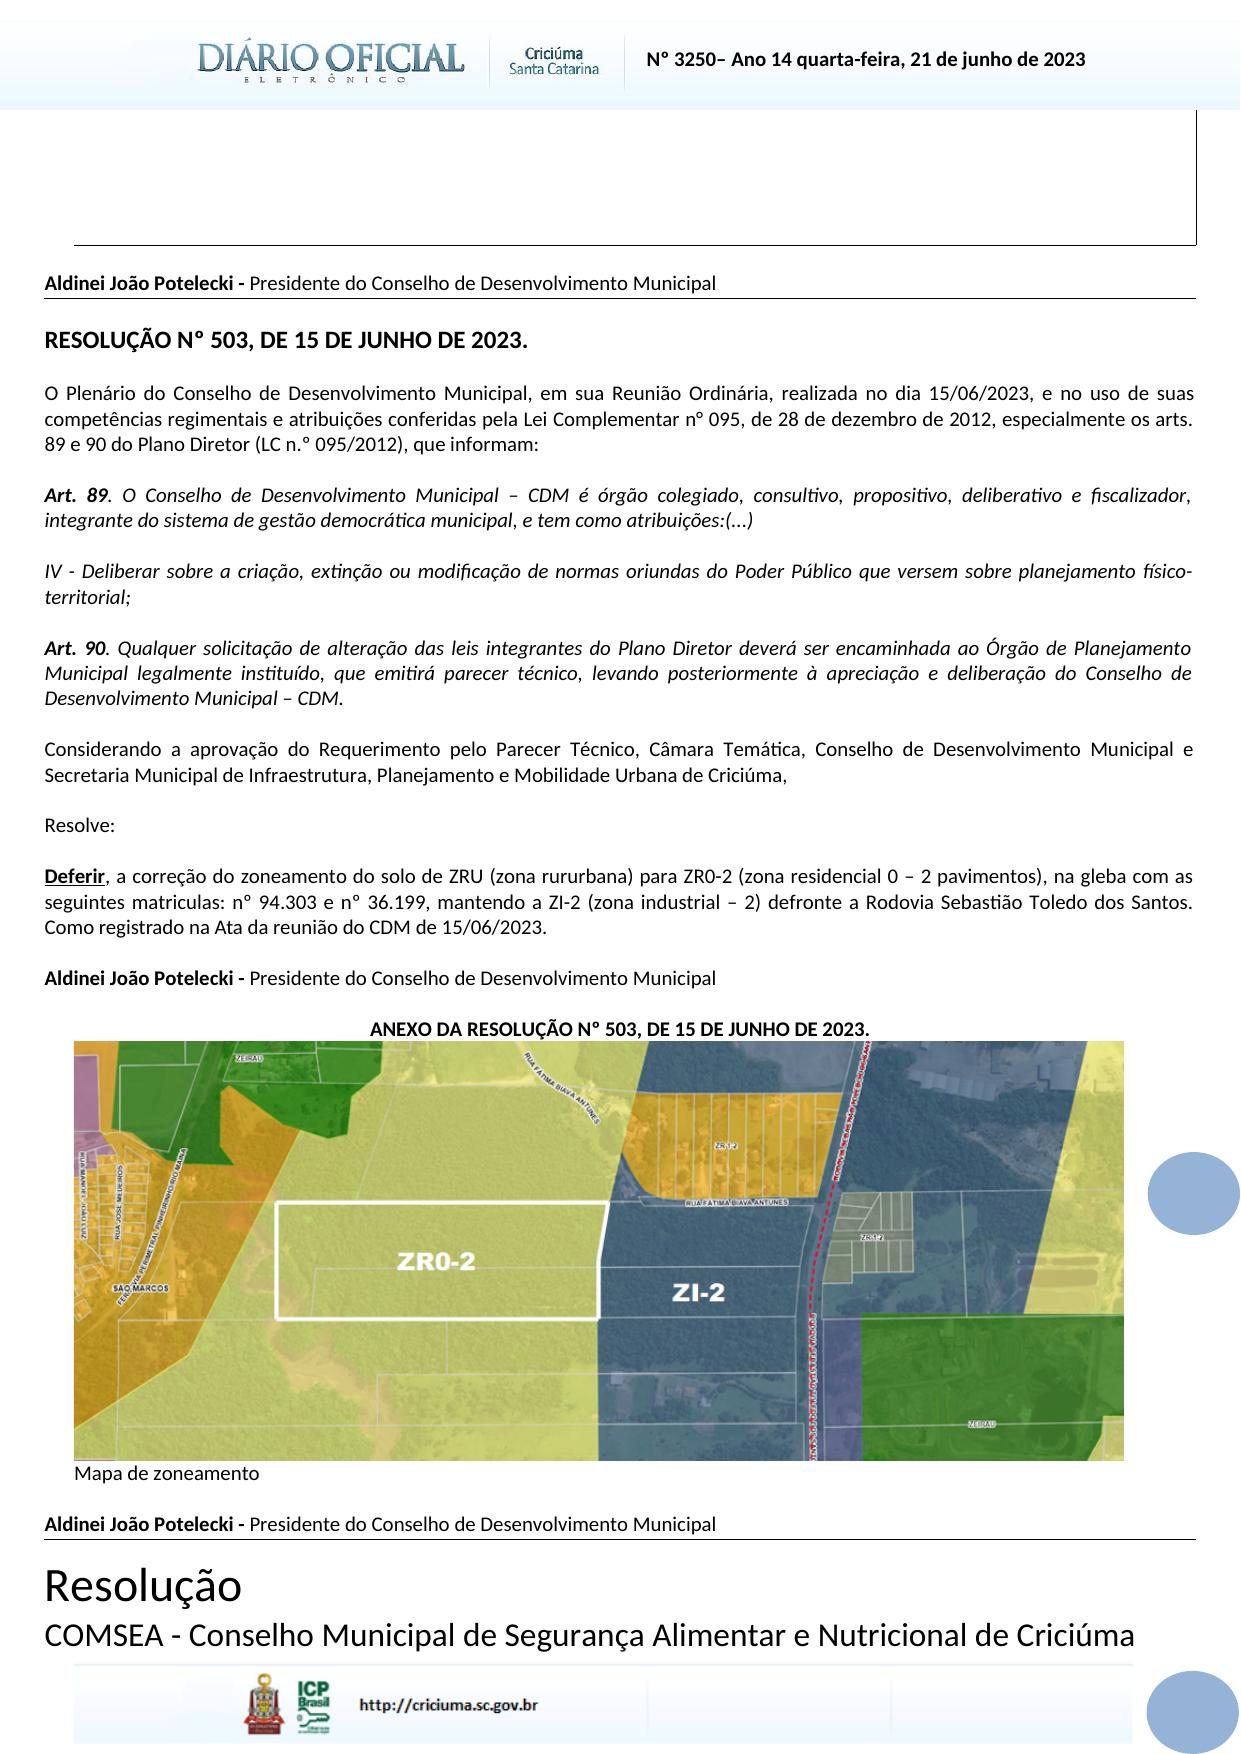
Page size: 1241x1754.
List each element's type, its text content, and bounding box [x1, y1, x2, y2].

text Resolução [44, 1555, 1196, 1614]
text Mapa de zoneamento [74, 1461, 1196, 1486]
text COMSEA - Conselho Municipal de Segurança Alimentar e Nutricional de Criciúma [44, 1614, 1196, 1654]
text Art. 90. Qualquer solicitação de alteração das leis integrantes do Plano Diretor deverá ser encaminhada ao Órgão de Planejamento Municipal legalmente instituído, que emitirá parecer técnico, levando posteriormente à apreciação e deliberação do Conselho de Desenvolvimento Municipal – CDM. [44, 635, 1196, 711]
text RESOLUÇÃO Nº 503, DE 15 DE JUNHO DE 2023. [44, 324, 1196, 355]
text Aldinei João Potelecki - Presidente do Conselho de Desenvolvimento Municipal [44, 965, 1196, 991]
text Aldinei João Potelecki - Presidente do Conselho de Desenvolvimento Municipal [44, 271, 1196, 298]
text Art. 89. O Conselho de Desenvolvimento Municipal – CDM é órgão colegiado, consultivo, propositivo, deliberativo e fiscalizador, integrante do sistema de gestão democrática municipal, e tem como atribuições:(...) [44, 482, 1196, 533]
text Deferir, a correção do zoneamento do solo de ZRU (zona rururbana) para ZR0-2 (zona residencial 0 – 2 pavimentos), na gleba com as seguintes matriculas: nº 94.303 e nº 36.199, mantendo a ZI-2 (zona industrial – 2) defronte a Rodovia Sebastião Toledo dos Santos. Como registrado na Ata da reunião do CDM de 15/06/2023. [44, 863, 1196, 940]
text O Plenário do Conselho de Desenvolvimento Municipal, em sua Reunião Ordinária, realizada no dia 15/06/2023, e no uso de suas competências regimentais e atribuições conferidas pela Lei Complementar n° 095, de 28 de dezembro de 2012, especialmente os arts. 89 e 90 do Plano Diretor (LC n.º 095/2012), que informam: [44, 381, 1196, 457]
text ANEXO DA RESOLUÇÃO Nº 503, DE 15 DE JUNHO DE 2023. [44, 1016, 1196, 1041]
text Aldinei João Potelecki - Presidente do Conselho de Desenvolvimento Municipal [44, 1511, 1196, 1539]
text Resolve: [44, 813, 1196, 838]
text IV - Deliberar sobre a criação, extinção ou modificação de normas oriundas do Poder Público que versem sobre planejamento físico-territorial; [44, 558, 1196, 609]
text Considerando a aprovação do Requerimento pelo Parecer Técnico, Câmara Temática, Conselho de Desenvolvimento Municipal e Secretaria Municipal de Infraestrutura, Planejamento e Mobilidade Urbana de Criciúma, [44, 736, 1196, 787]
